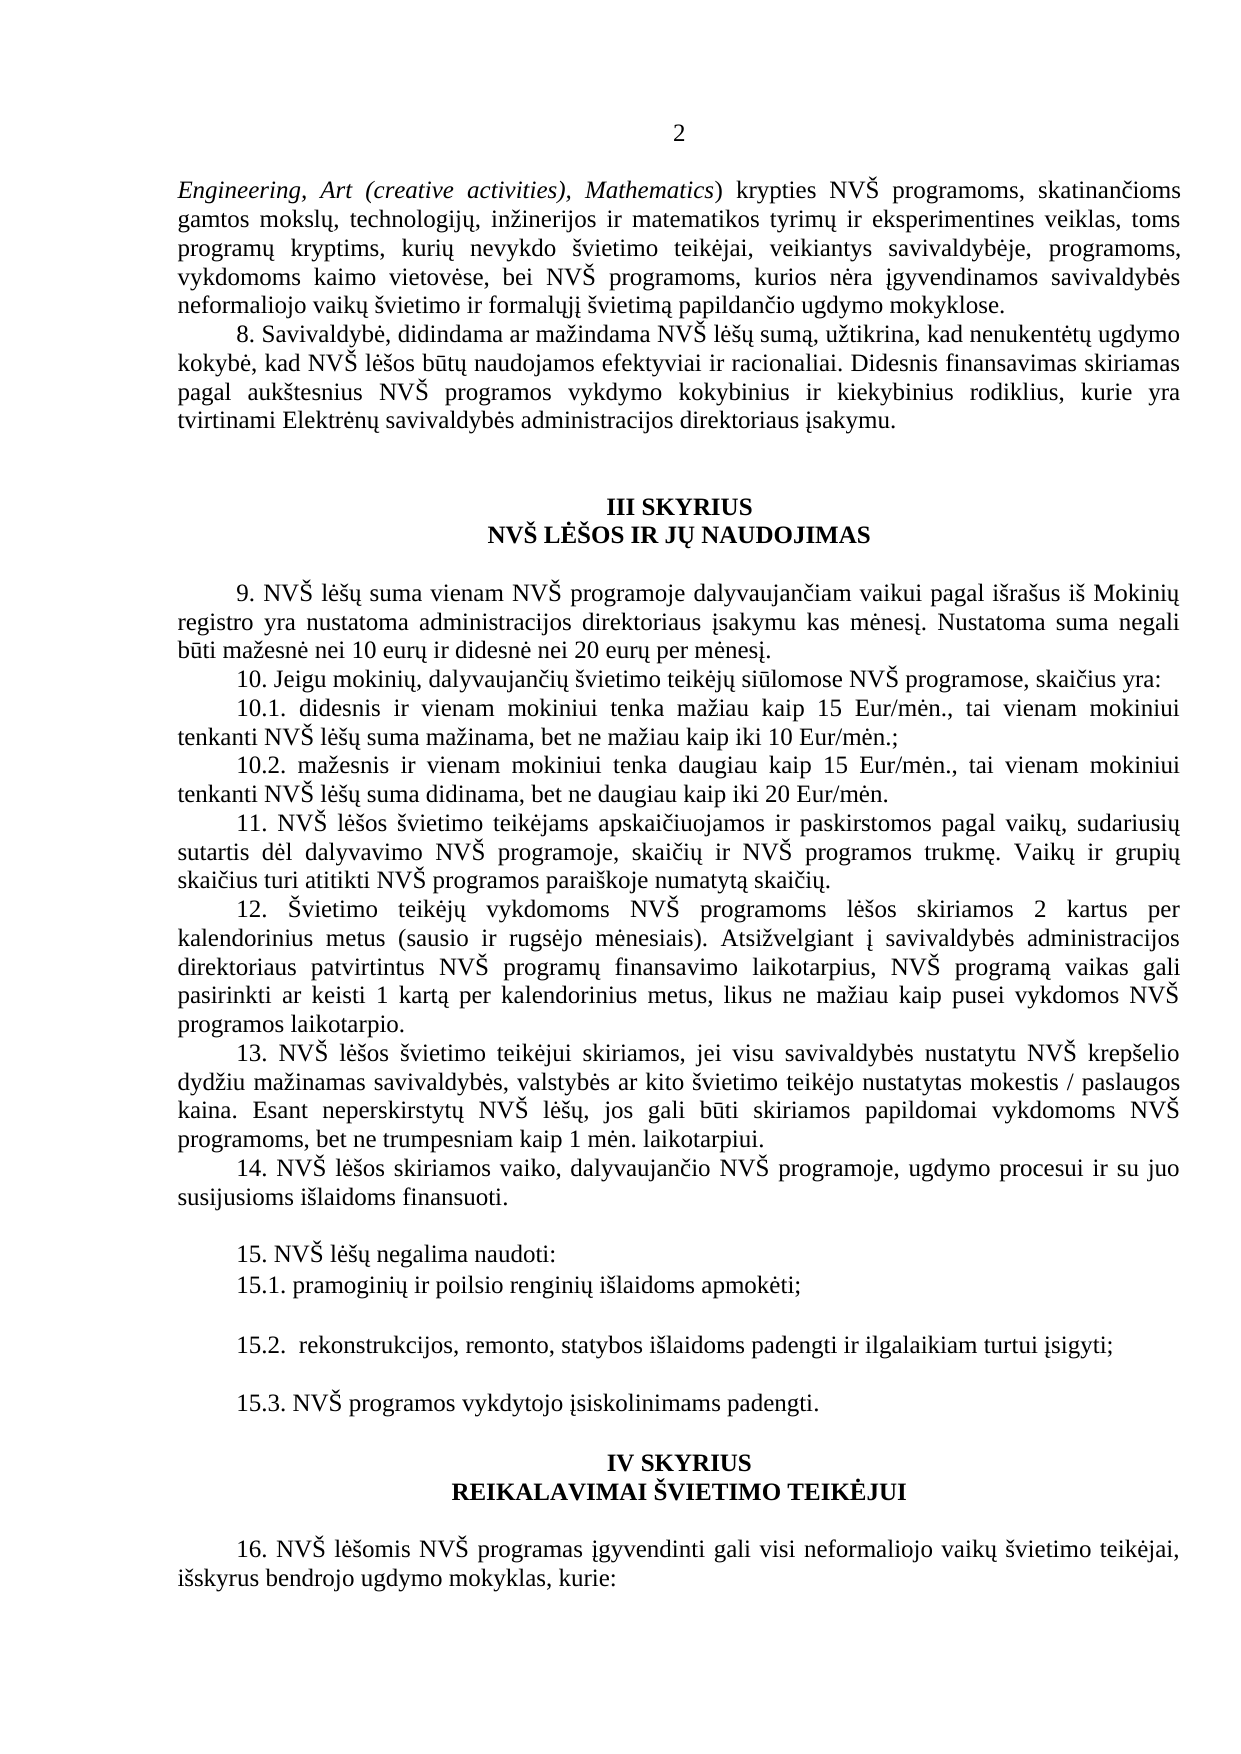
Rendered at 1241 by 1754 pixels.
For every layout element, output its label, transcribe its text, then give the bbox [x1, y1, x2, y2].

text Engineering, Art (creative activities), Mathematics) krypties NVŠ programoms, skatinančioms gamtos mokslų, technologijų, inžinerijos ir matematikos tyrimų ir eksperimentines veiklas, toms programų kryptims, kurių nevykdo švietimo teikėjai, veikiantys savivaldybėje, programoms, vykdomoms kaimo vietovėse, bei NVŠ programoms, kurios nėra įgyvendinamos savivaldybės neformaliojo vaikų švietimo ir formalųjį švietimą papildančio ugdymo mokyklose. [177, 176, 1181, 319]
text 11. NVŠ lėšos švietimo teikėjams apskaičiuojamos ir paskirstomos pagal vaikų, sudariusių sutartis dėl dalyvavimo NVŠ programoje, skaičių ir NVŠ programos trukmę. Vaikų ir grupių skaičius turi atitikti NVŠ programos paraiškoje numatytą skaičių. [177, 808, 1181, 894]
text 13. NVŠ lėšos švietimo teikėjui skiriamos, jei visu savivaldybės nustatytu NVŠ krepšelio dydžiu mažinamas savivaldybės, valstybės ar kito švietimo teikėjo nustatytas mokestis / paslaugos kaina. Esant neperskirstytų NVŠ lėšų, jos gali būti skiriamos papildomai vykdomoms NVŠ programoms, bet ne trumpesniam kaip 1 mėn. laikotarpiui. [177, 1038, 1181, 1153]
text 10. Jeigu mokinių, dalyvaujančių švietimo teikėjų siūlomose NVŠ programose, skaičius yra: [177, 664, 1181, 693]
text 9. NVŠ lėšų suma vienam NVŠ programoje dalyvaujančiam vaikui pagal išrašus iš Mokinių registro yra nustatoma administracijos direktoriaus įsakymu kas mėnesį. Nustatoma suma negali būti mažesnė nei 10 eurų ir didesnė nei 20 eurų per mėnesį. [177, 578, 1181, 664]
text IV SKYRIUS [177, 1448, 1181, 1477]
text 15.1. pramoginių ir poilsio renginių išlaidoms apmokėti; [177, 1271, 1181, 1299]
text 15.2. rekonstrukcijos, remonto, statybos išlaidoms padengti ir ilgalaikiam turtui įsigyti; [177, 1330, 1181, 1359]
text 15.3. NVŠ programos vykdytojo įsiskolinimams padengti. [177, 1388, 1181, 1417]
text 12. Švietimo teikėjų vykdomoms NVŠ programoms lėšos skiriamos 2 kartus per kalendorinius metus (sausio ir rugsėjo mėnesiais). Atsižvelgiant į savivaldybės administracijos direktoriaus patvirtintus NVŠ programų finansavimo laikotarpius, NVŠ programą vaikas gali pasirinkti ar keisti 1 kartą per kalendorinius metus, likus ne mažiau kaip pusei vykdomos NVŠ programos laikotarpio. [177, 894, 1181, 1038]
text 10.2. mažesnis ir vienam mokiniui tenka daugiau kaip 15 Eur/mėn., tai vienam mokiniui tenkanti NVŠ lėšų suma didinama, bet ne daugiau kaip iki 20 Eur/mėn. [177, 751, 1181, 808]
text 16. NVŠ lėšomis NVŠ programas įgyvendinti gali visi neformaliojo vaikų švietimo teikėjai, išskyrus bendrojo ugdymo mokyklas, kurie: [177, 1534, 1181, 1592]
text REIKALAVIMAI ŠVIETIMO TEIKĖJUI [177, 1477, 1181, 1505]
text 8. Savivaldybė, didindama ar mažindama NVŠ lėšų sumą, užtikrina, kad nenukentėtų ugdymo kokybė, kad NVŠ lėšos būtų naudojamos efektyviai ir racionaliai. Didesnis finansavimas skiriamas pagal aukštesnius NVŠ programos vykdymo kokybinius ir kiekybinius rodiklius, kurie yra tvirtinami Elektrėnų savivaldybės administracijos direktoriaus įsakymu. [177, 319, 1181, 434]
text III SKYRIUS [177, 492, 1181, 521]
text 10.1. didesnis ir vienam mokiniui tenka mažiau kaip 15 Eur/mėn., tai vienam mokiniui tenkanti NVŠ lėšų suma mažinama, bet ne mažiau kaip iki 10 Eur/mėn.; [177, 693, 1181, 751]
text NVŠ LĖŠOS IR JŲ NAUDOJIMAS [177, 521, 1181, 549]
text 14. NVŠ lėšos skiriamos vaiko, dalyvaujančio NVŠ programoje, ugdymo procesui ir su juo susijusioms išlaidoms finansuoti. [177, 1153, 1181, 1211]
text 15. NVŠ lėšų negalima naudoti: [177, 1239, 1181, 1268]
